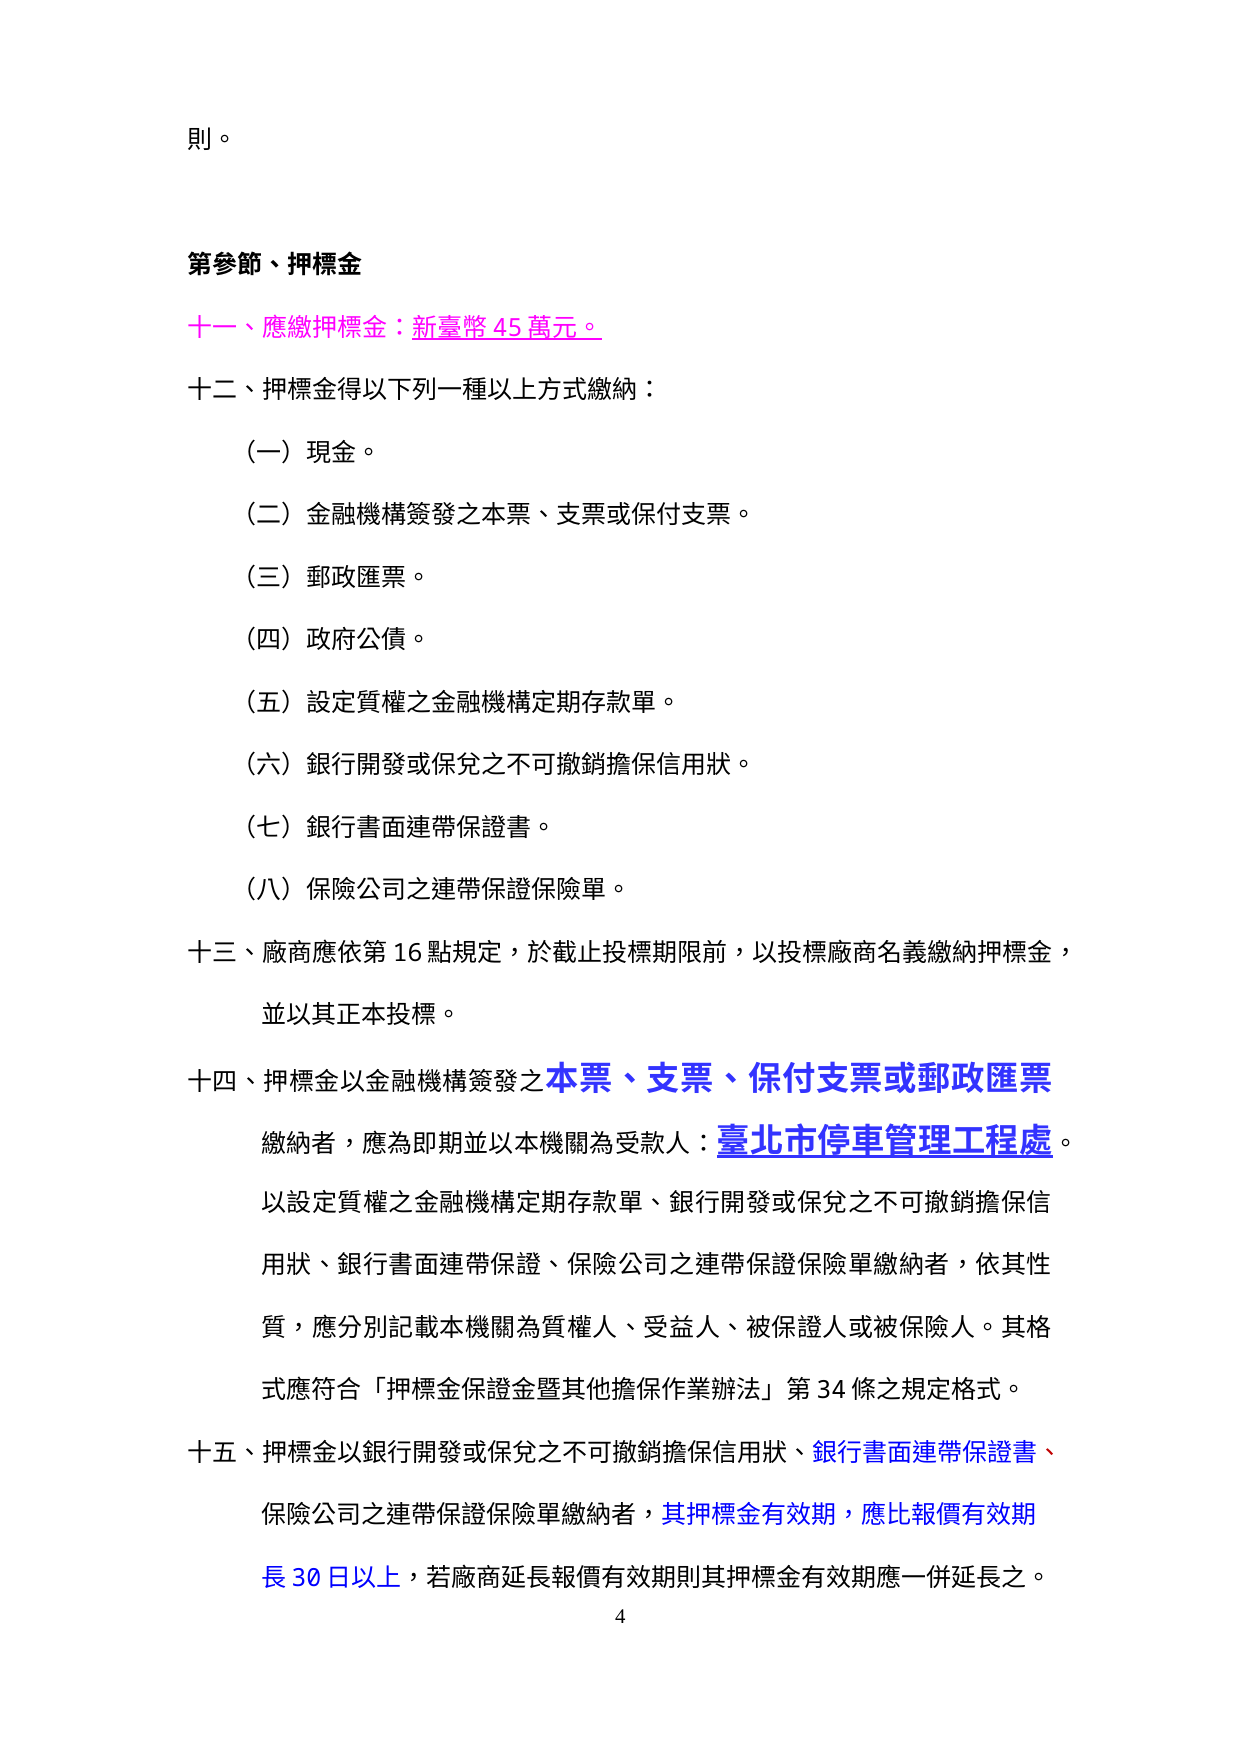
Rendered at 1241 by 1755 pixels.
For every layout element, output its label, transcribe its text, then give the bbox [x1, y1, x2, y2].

text 十五、押標金以銀行開發或保兌之不可撤銷擔保信用狀、銀行書面連帶保證書、保險公司之連帶保證保險單繳納者，其押標金有效期，應比報價有效期長30日以上，若廠商延長報價有效期則其押標金有效期應一併延長之。 [187, 1409, 1053, 1596]
text （七）銀行書面連帶保證書。 [232, 784, 1053, 846]
text 十二、押標金得以下列一種以上方式繳納： [187, 346, 1053, 409]
text （三）郵政匯票。 [187, 534, 1053, 596]
text 第參節、押標金 [187, 221, 1053, 284]
text 十四、押標金以金融機構簽發之本票、支票、保付支票或郵政匯票繳納者，應為即期並以本機關為受款人：臺北市停車管理工程處。以設定質權之金融機構定期存款單、銀行開發或保兌之不可撤銷擔保信用狀、銀行書面連帶保證、保險公司之連帶保證保險單繳納者，依其性質，應分別記載本機關為質權人、受益人、被保證人或被保險人。其格式應符合「押標金保證金暨其他擔保作業辦法」第34條之規定格式。 [187, 1034, 1053, 1409]
text （六）銀行開發或保兌之不可撤銷擔保信用狀。 [232, 721, 1053, 784]
text 十一、應繳押標金：新臺幣45萬元。 [187, 284, 1053, 346]
text 則。 [187, 96, 1053, 159]
text （五）設定質權之金融機構定期存款單。 [232, 659, 1053, 721]
text 十三、廠商應依第16點規定，於截止投標期限前，以投標廠商名義繳納押標金，並以其正本投標。 [187, 909, 1053, 1034]
text （四）政府公債。 [232, 596, 1053, 659]
text （一）現金。 [232, 409, 1053, 471]
text （二）金融機構簽發之本票、支票或保付支票。 [232, 471, 1053, 534]
text （八）保險公司之連帶保證保險單。 [232, 846, 1053, 909]
